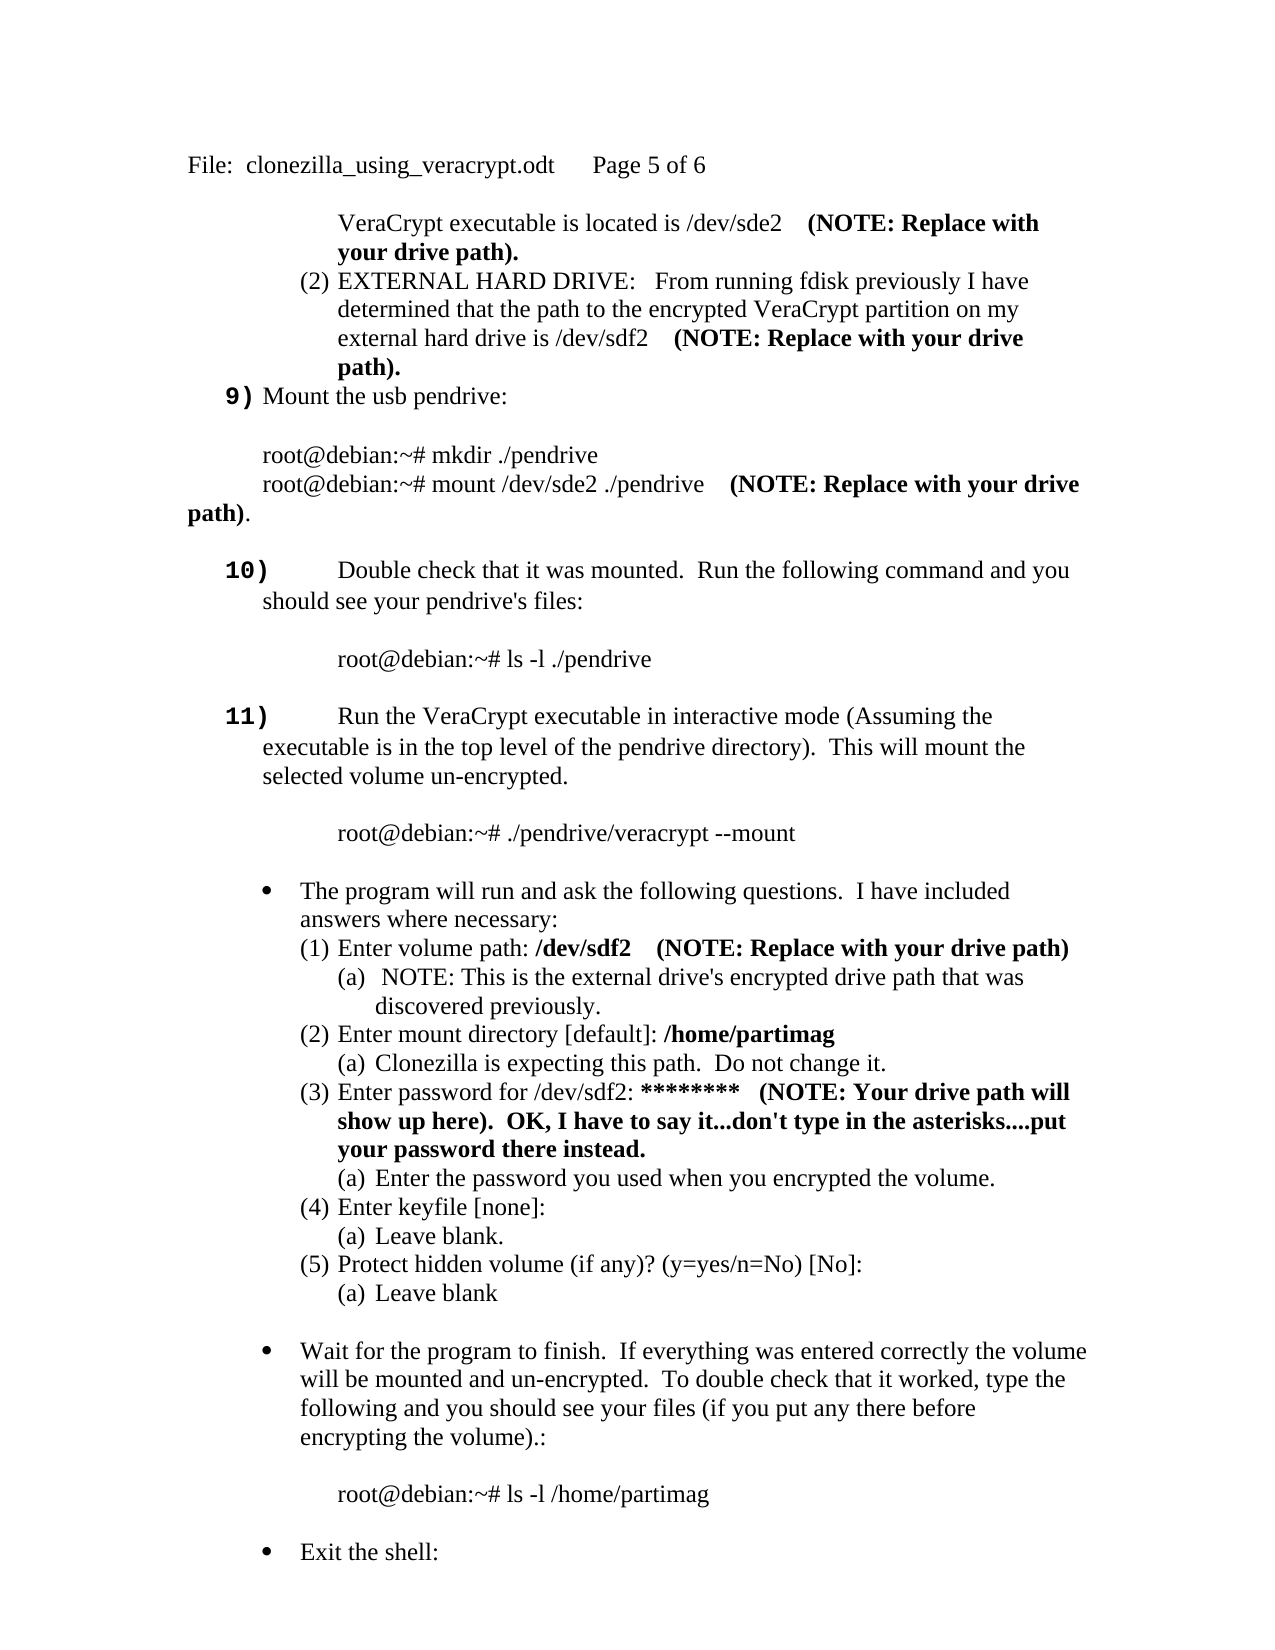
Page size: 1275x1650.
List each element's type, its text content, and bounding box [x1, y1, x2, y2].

list Protect hidden volume (if any)? (y=yes/n=No) [No]: [300, 1249, 1087, 1278]
text root@debian:~# ls -l /home/partimag [187, 1479, 1087, 1508]
list Enter volume path: /dev/sdf2 (NOTE: Replace with your drive path) [300, 933, 1087, 962]
list The program will run and ask the following questions. I have included answers where necessary: [262, 876, 1087, 933]
text root@debian:~# ls -l ./pendrive [187, 644, 1087, 672]
list Exit the shell: [262, 1537, 1087, 1566]
text root@debian:~# mkdir ./pendrive [187, 440, 1087, 469]
list Clonezilla is expecting this path. Do not change it. [337, 1048, 1087, 1077]
list Run the VeraCrypt executable in interactive mode (Assuming the executable is in the top level of the pendrive directory). This will mount the selected volume un-encrypted. [225, 701, 1087, 789]
list Enter mount directory [default]: /home/partimag [300, 1019, 1087, 1048]
list Enter password for /dev/sdf2: ******** (NOTE: Your drive path will show up here). OK, I have to say it...don't type in the asterisks....put your password there instead. [300, 1077, 1087, 1163]
list Double check that it was mounted. Run the following command and you should see your pendrive's files: [225, 555, 1087, 615]
list Enter the password you used when you encrypted the volume. [337, 1163, 1087, 1192]
text root@debian:~# ./pendrive/veracrypt --mount [187, 818, 1087, 847]
list Leave blank. [337, 1221, 1087, 1249]
text root@debian:~# mount /dev/sde2 ./pendrive (NOTE: Replace with your drive path). [187, 469, 1087, 527]
list NOTE: This is the external drive's encrypted drive path that was discovered previously. [337, 962, 1087, 1019]
list Mount the usb pendrive: [225, 381, 1087, 412]
list EXTERNAL HARD DRIVE: From running fdisk previously I have determined that the path to the encrypted VeraCrypt partition on my external hard drive is /dev/sdf2 (NOTE: Replace with your drive path). [300, 266, 1087, 381]
list Leave blank [337, 1278, 1087, 1307]
list VeraCrypt executable is located is /dev/sde2 (NOTE: Replace with your drive path). [300, 208, 1087, 266]
list Enter keyfile [none]: [300, 1192, 1087, 1221]
list Wait for the program to finish. If everything was entered correctly the volume will be mounted and un-encrypted. To double check that it worked, type the following and you should see your files (if you put any there before encrypting the volume).: [262, 1336, 1087, 1451]
